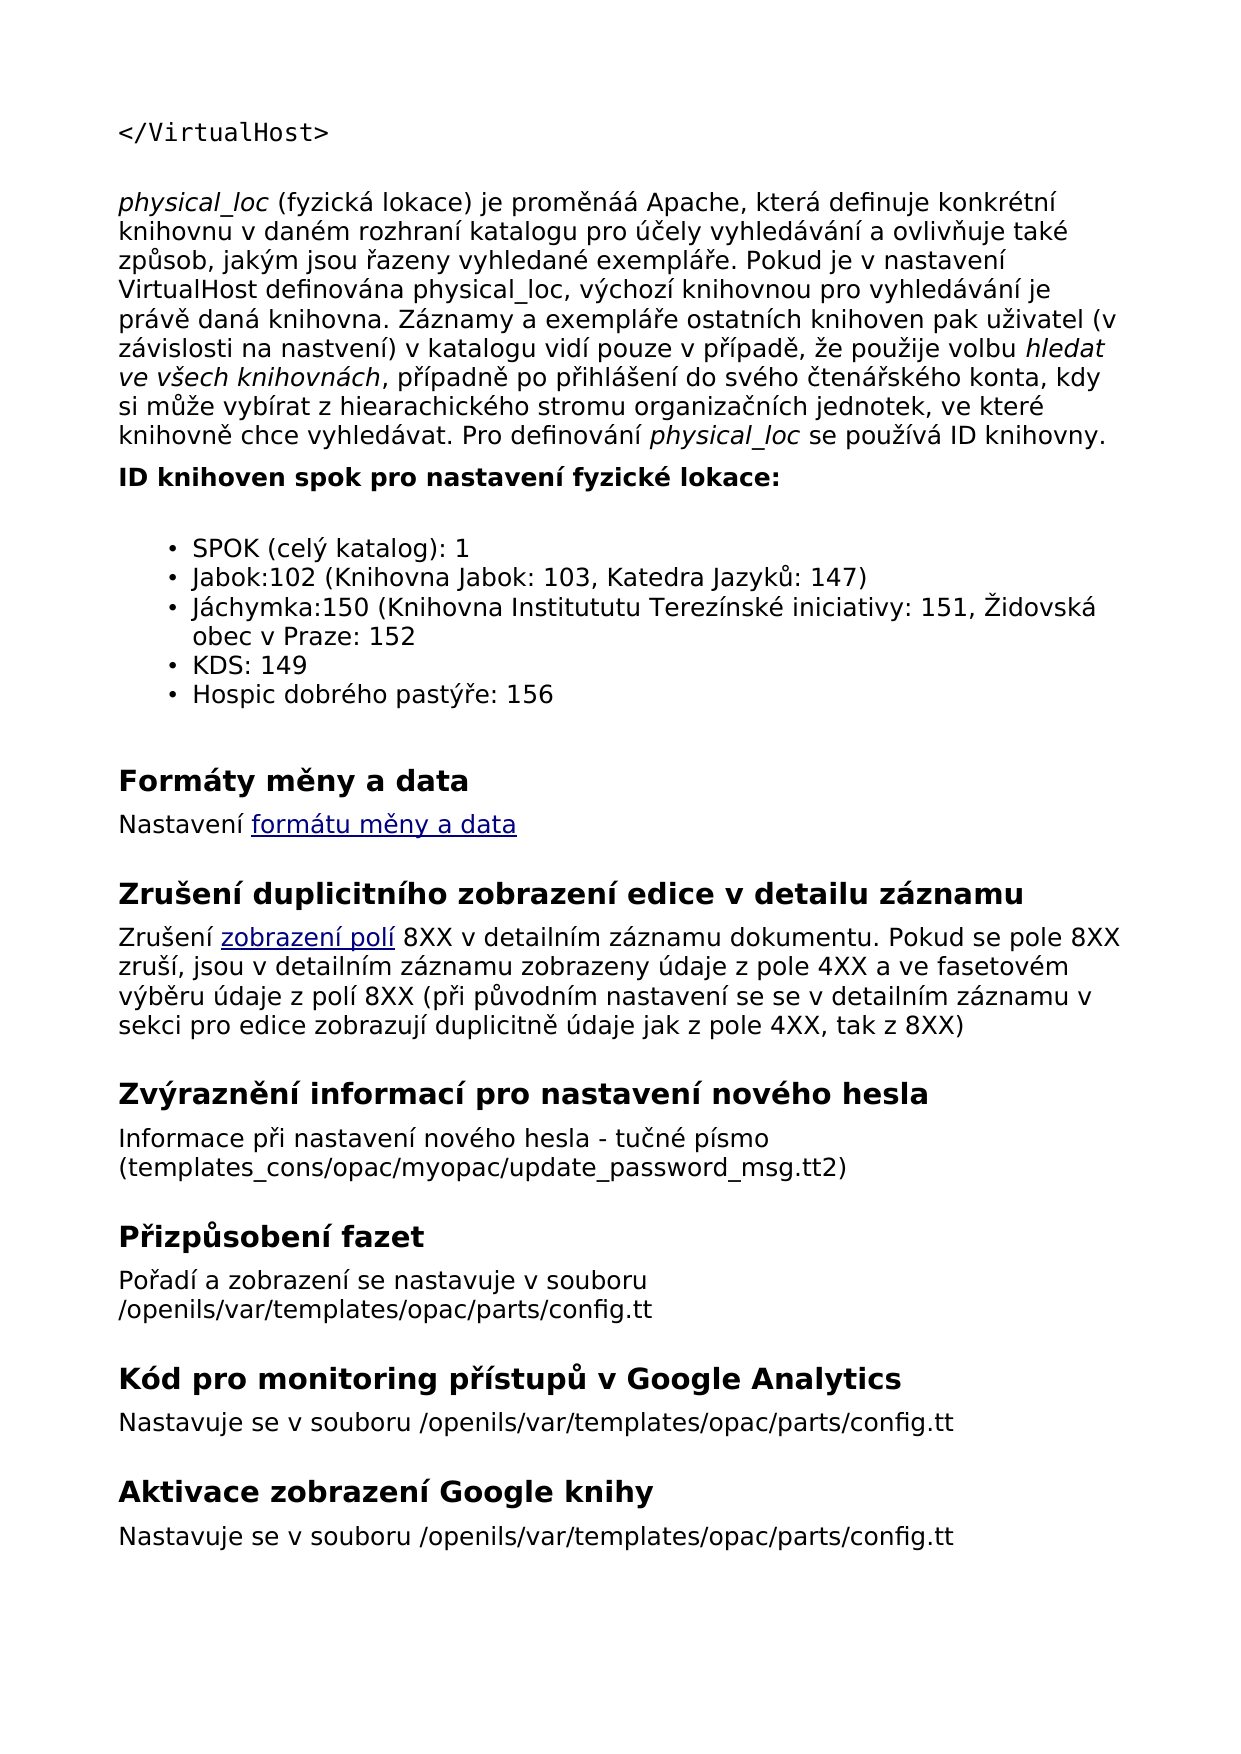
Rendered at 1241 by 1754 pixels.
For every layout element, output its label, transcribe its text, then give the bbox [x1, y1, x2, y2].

text ID knihoven spok pro nastavení fyzické lokace: [118, 463, 1122, 492]
text </VirtualHost> [118, 118, 1122, 176]
text physical_loc (fyzická lokace) je proměnáá Apache, která definuje konkrétní knihovnu v daném rozhraní katalogu pro účely vyhledávání a ovlivňuje také způsob, jakým jsou řazeny vyhledané exempláře. Pokud je v nastavení VirtualHost definována physical_loc, výchozí knihovnou pro vyhledávání je právě daná knihovna. Záznamy a exempláře ostatních knihoven pak uživatel (v závislosti na nastvení) v katalogu vidí pouze v případě, že použije volbu hledat ve všech knihovnách, případně po přihlášení do svého čtenářského konta, kdy si může vybírat z hiearachického stromu organizačních jednotek, ve které knihovně chce vyhledávat. Pro definování physical_loc se používá ID knihovny. [118, 188, 1122, 451]
text Zrušení zobrazení polí 8XX v detailním záznamu dokumentu. Pokud se pole 8XX zruší, jsou v detailním záznamu zobrazeny údaje z pole 4XX a ve fasetovém výběru údaje z polí 8XX (při původním nastavení se se v detailním záznamu v sekci pro edice zobrazují duplicitně údaje jak z pole 4XX, tak z 8XX) [118, 923, 1122, 1040]
subtitle Zvýraznění informací pro nastavení nového hesla [118, 1078, 1122, 1112]
text Nastavení formátu měny a data [118, 810, 1122, 839]
list Hospic dobrého pastýře: 156 [177, 680, 1122, 709]
subtitle Zrušení duplicitního zobrazení edice v detailu záznamu [118, 877, 1122, 911]
list KDS: 149 [177, 651, 1122, 680]
subtitle Aktivace zobrazení Google knihy [118, 1475, 1122, 1509]
text Pořadí a zobrazení se nastavuje v souboru /openils/var/templates/opac/parts/config.tt [118, 1266, 1122, 1325]
text Nastavuje se v souboru /openils/var/templates/opac/parts/config.tt [118, 1522, 1122, 1551]
text Informace při nastavení nového hesla - tučné písmo (templates_cons/opac/myopac/update_password_msg.tt2) [118, 1124, 1122, 1182]
subtitle Přizpůsobení fazet [118, 1220, 1122, 1254]
subtitle Kód pro monitoring přístupů v Google Analytics [118, 1362, 1122, 1396]
subtitle Formáty měny a data [118, 764, 1122, 798]
list SPOK (celý katalog): 1 [177, 534, 1122, 563]
list Jáchymka:150 (Knihovna Institututu Terezínské iniciativy: 151, Židovská obec v Praze: 152 [177, 593, 1122, 651]
text Nastavuje se v souboru /openils/var/templates/opac/parts/config.tt [118, 1409, 1122, 1438]
list Jabok:102 (Knihovna Jabok: 103, Katedra Jazyků: 147) [177, 563, 1122, 593]
